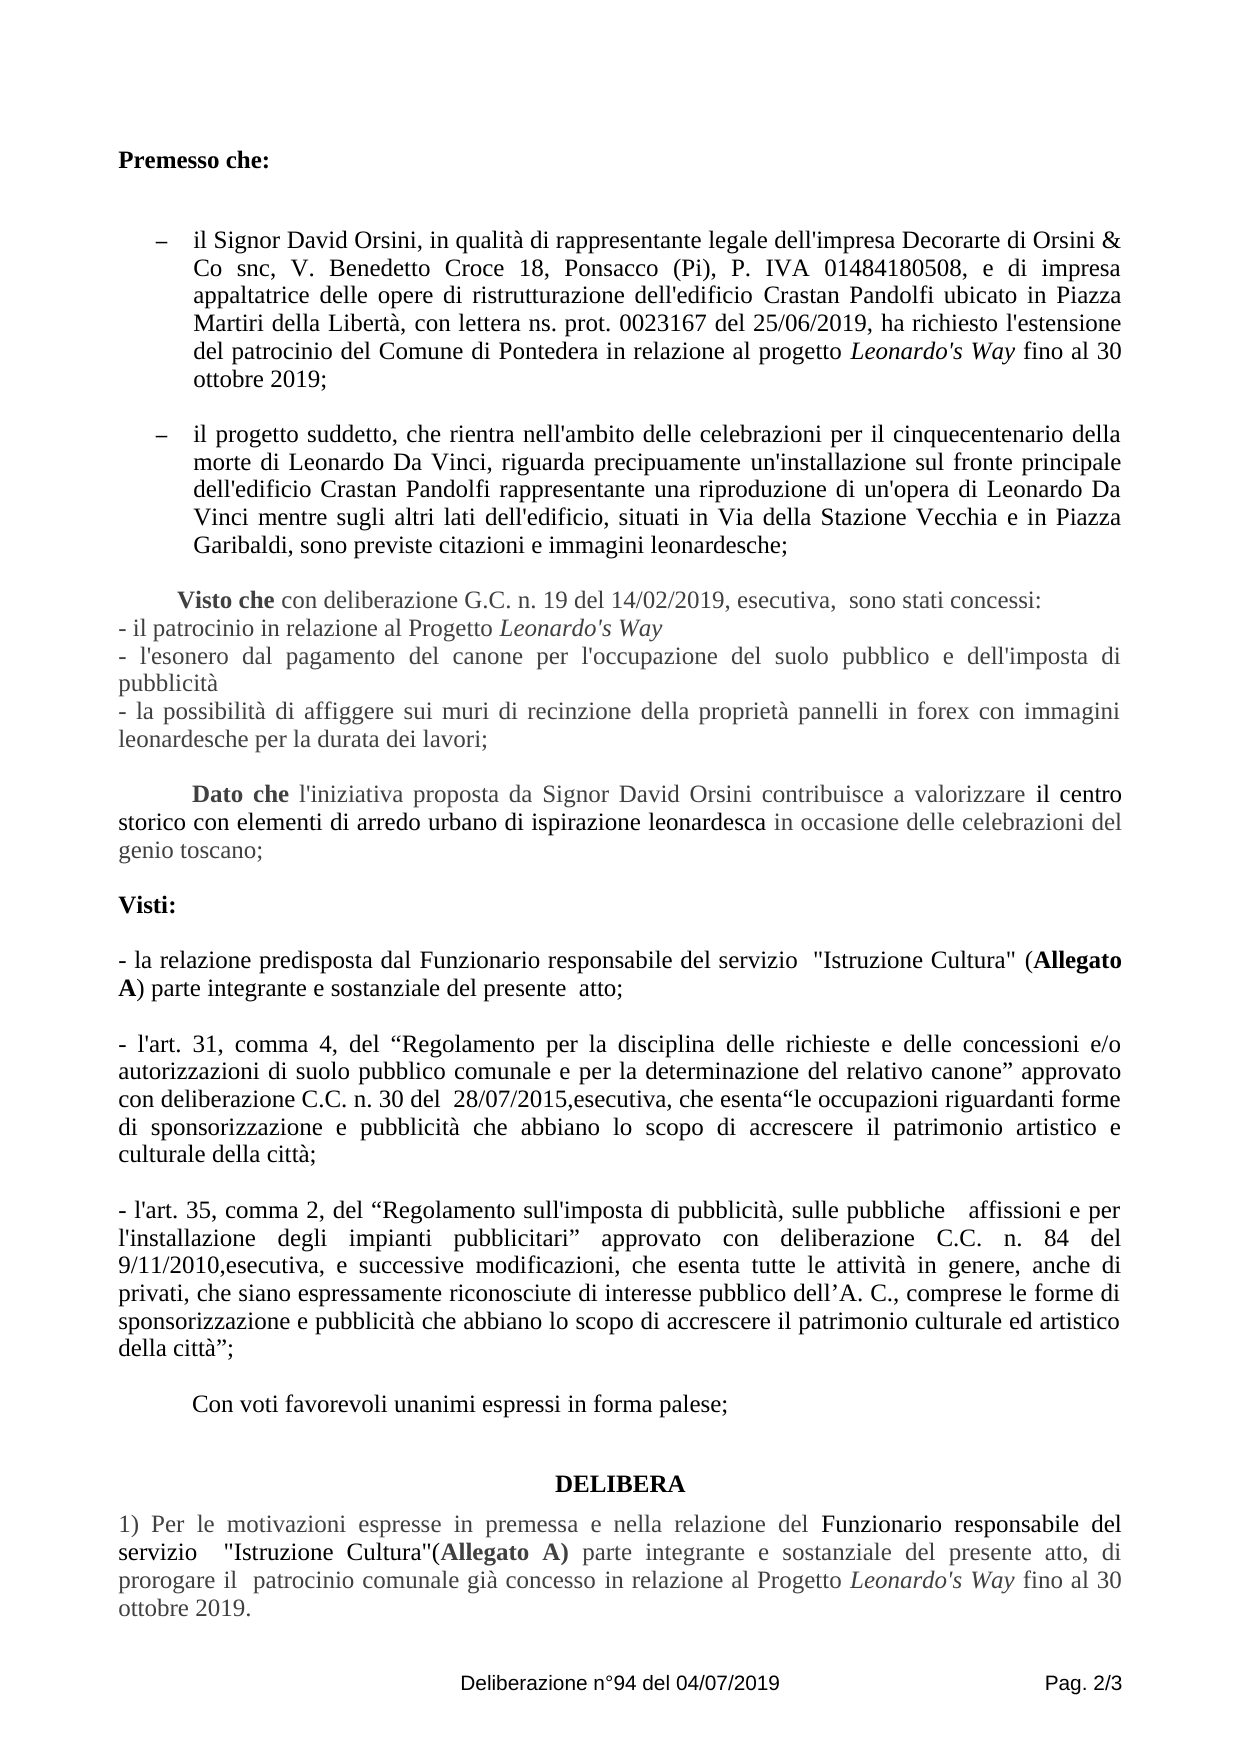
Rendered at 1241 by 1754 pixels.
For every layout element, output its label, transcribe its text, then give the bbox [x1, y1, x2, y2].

text - l'art. 35, comma 2, del “Regolamento sull'imposta di pubblicità, sulle pubbliche affissioni e per l'installazione degli impianti pubblicitari” approvato con deliberazione C.C. n. 84 del 9/11/2010,esecutiva, e successive modificazioni, che esenta tutte le attività in genere, anche di privati, che siano espressamente riconosciute di interesse pubblico dell’A. C., comprese le forme di sponsorizzazione e pubblicità che abbiano lo scopo di accrescere il patrimonio culturale ed artistico della città”; [118, 1196, 1122, 1362]
text - il patrocinio in relazione al Progetto Leonardo's Way [118, 614, 1122, 642]
text - l'art. 31, comma 4, del “Regolamento per la disciplina delle richieste e delle concessioni e/o autorizzazioni di suolo pubblico comunale e per la determinazione del relativo canone” approvato con deliberazione C.C. n. 30 del 28/07/2015,esecutiva, che esenta“le occupazioni riguardanti forme di sponsorizzazione e pubblicità che abbiano lo scopo di accrescere il patrimonio artistico e culturale della città; [118, 1030, 1122, 1168]
text Con voti favorevoli unanimi espressi in forma palese; [118, 1390, 1122, 1418]
text 1) Per le motivazioni espresse in premessa e nella relazione del Funzionario responsabile del servizio "Istruzione Cultura"(Allegato A) parte integrante e sostanziale del presente atto, di prorogare il patrocinio comunale già concesso in relazione al Progetto Leonardo's Way fino al 30 ottobre 2019. [118, 1511, 1122, 1621]
text Dato che l'iniziativa proposta da Signor David Orsini contribuisce a valorizzare il centro storico con elementi di arredo urbano di ispirazione leonardesca in occasione delle celebrazioni del genio toscano; [118, 780, 1122, 863]
text Premesso che: [118, 146, 1122, 173]
text - la possibilità di affiggere sui muri di recinzione della proprietà pannelli in forex con immagini leonardesche per la durata dei lavori; [118, 697, 1122, 753]
list il Signor David Orsini, in qualità di rappresentante legale dell'impresa Decorarte di Orsini & Co snc, V. Benedetto Croce 18, Ponsacco (Pi), P. IVA 01484180508, e di impresa appaltatrice delle opere di ristrutturazione dell'edificio Crastan Pandolfi ubicato in Piazza Martiri della Libertà, con lettera ns. prot. 0023167 del 25/06/2019, ha richiesto l'estensione del patrocinio del Comune di Pontedera in relazione al progetto Leonardo's Way fino al 30 ottobre 2019; [156, 226, 1122, 392]
text Visti: [118, 891, 1122, 919]
text Visto che con deliberazione G.C. n. 19 del 14/02/2019, esecutiva, sono stati concessi: [118, 586, 1122, 614]
text DELIBERA [118, 1470, 1122, 1498]
list il progetto suddetto, che rientra nell'ambito delle celebrazioni per il cinquecentenario della morte di Leonardo Da Vinci, riguarda precipuamente un'installazione sul fronte principale dell'edificio Crastan Pandolfi rappresentante una riproduzione di un'opera di Leonardo Da Vinci mentre sugli altri lati dell'edificio, situati in Via della Stazione Vecchia e in Piazza Garibaldi, sono previste citazioni e immagini leonardesche; [156, 420, 1122, 559]
text - l'esonero dal pagamento del canone per l'occupazione del suolo pubblico e dell'imposta di pubblicità [118, 642, 1122, 697]
text - la relazione predisposta dal Funzionario responsabile del servizio "Istruzione Cultura" (Allegato A) parte integrante e sostanziale del presente atto; [118, 947, 1122, 1002]
